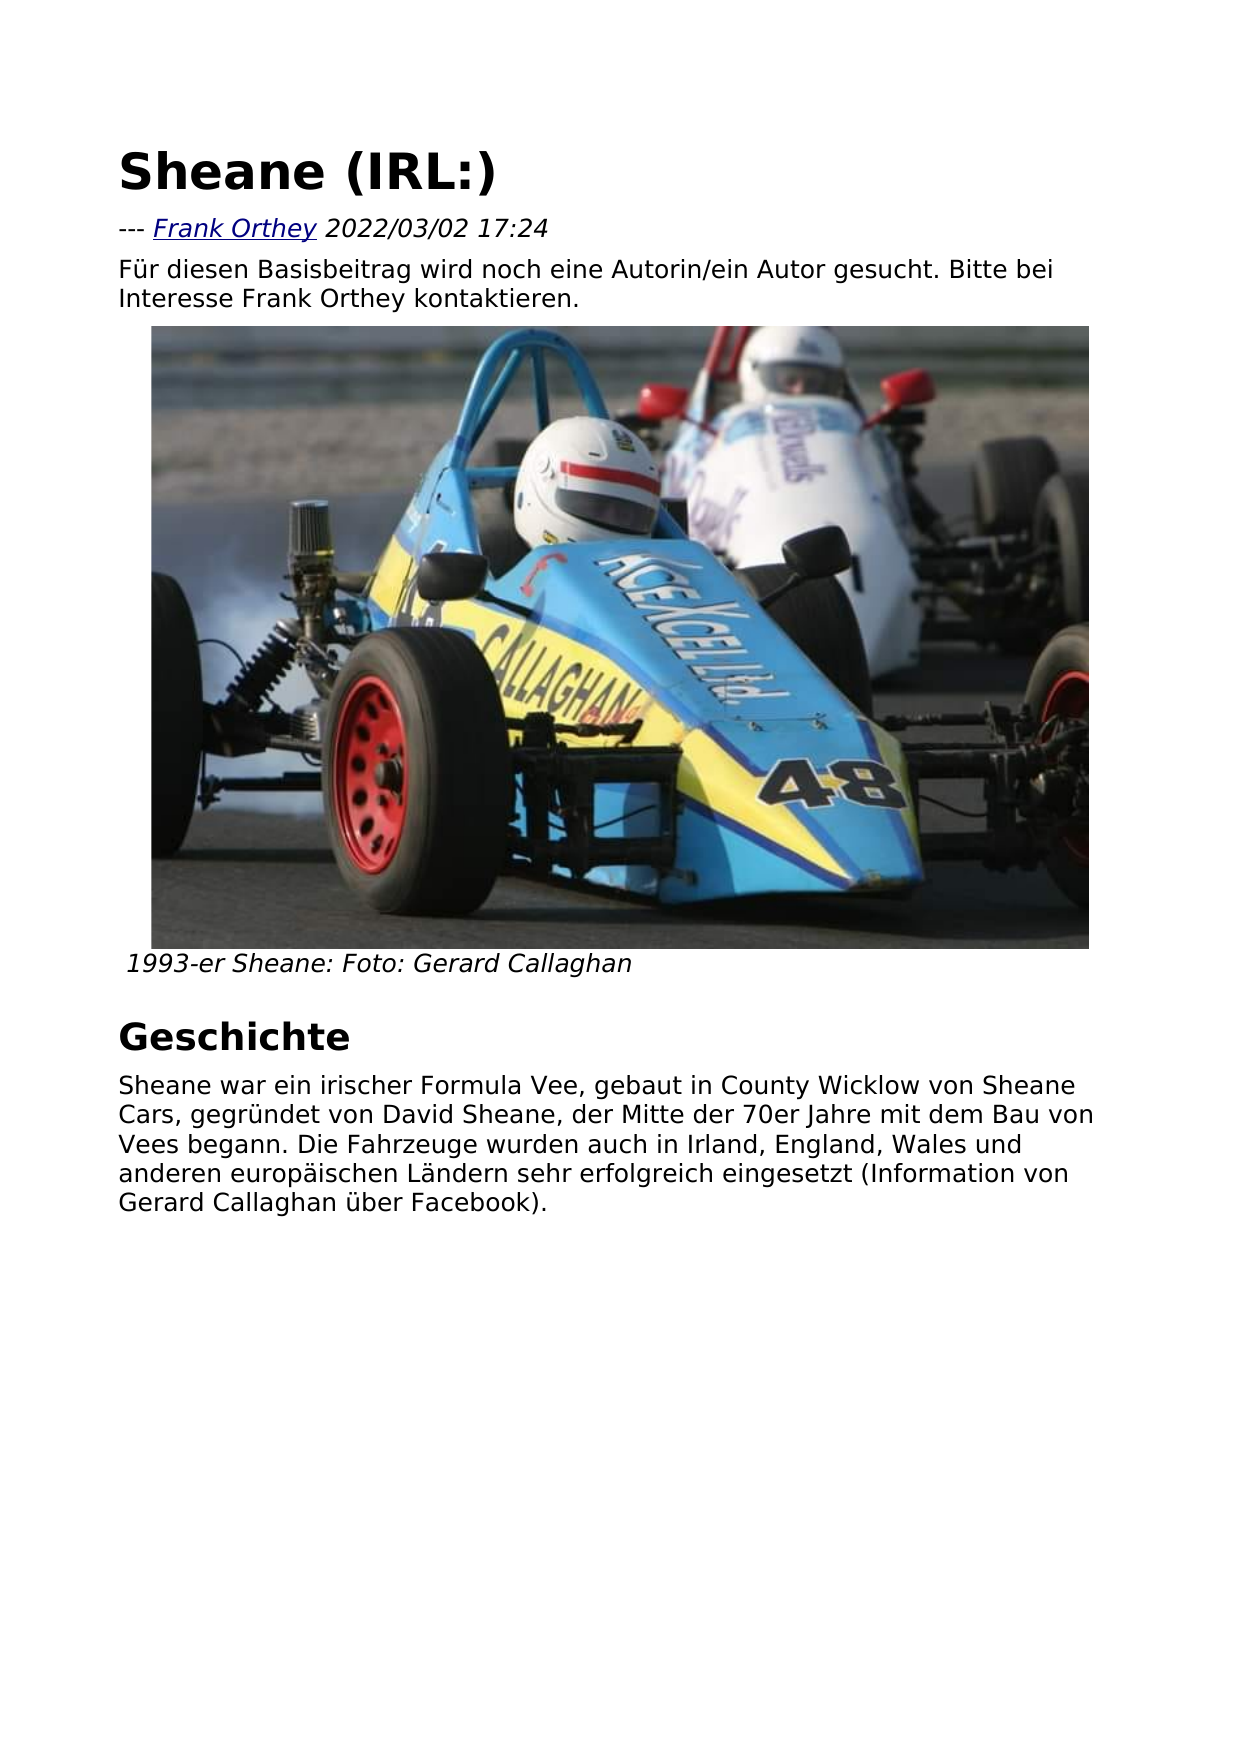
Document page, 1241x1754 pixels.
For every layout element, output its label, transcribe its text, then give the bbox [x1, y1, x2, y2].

text Sheane war ein irischer Formula Vee, gebaut in County Wicklow von Sheane Cars, gegründet von David Sheane, der Mitte der 70er Jahre mit dem Bau von Vees begann. Die Fahrzeuge wurden auch in Irland, England, Wales und anderen europäischen Ländern sehr erfolgreich eingesetzt (Information von Gerard Callaghan über Facebook). [118, 1072, 1122, 1217]
text --- Frank Orthey 2022/03/02 17:24 [118, 214, 1122, 243]
subtitle Geschichte [118, 1015, 1122, 1059]
text Für diesen Basisbeitrag wird noch eine Autorin/ein Autor gesucht. Bitte bei Interesse Frank Orthey kontaktieren. [118, 256, 1122, 314]
text 1993-er Sheane: Foto: Gerard Callaghan [118, 326, 1122, 978]
subtitle Sheane (IRL:) [118, 143, 1122, 201]
picture [151, 326, 1089, 949]
